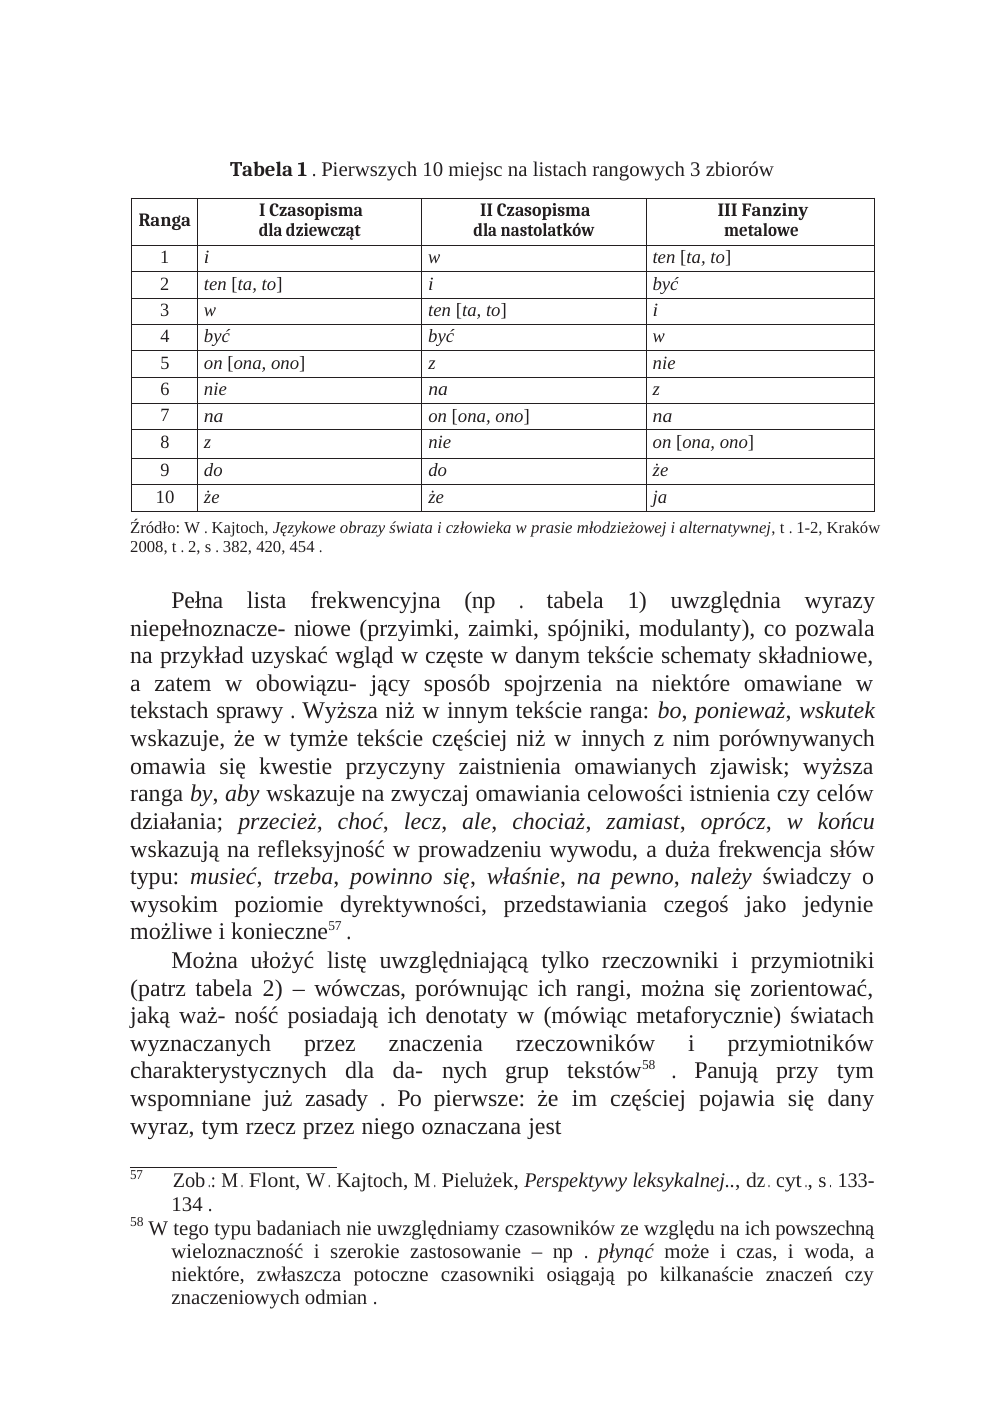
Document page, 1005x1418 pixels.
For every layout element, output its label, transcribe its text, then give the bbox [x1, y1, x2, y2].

table_cell na [422, 378, 646, 403]
table_cell w [422, 246, 646, 271]
table_cell i [647, 299, 874, 324]
table_cell 1 [132, 246, 197, 271]
table_cell w [647, 325, 874, 350]
table_cell z [422, 351, 646, 377]
table_cell 2 [132, 272, 197, 297]
table_cell do [198, 459, 421, 484]
table_cell 10 [132, 485, 197, 511]
text 57 Zob .: M . Flont, W . Kajtoch, M . Pielużek, Perspektywy leksykalnej.., dz . cyt ., s . 133- 134 . [130, 1169, 874, 1216]
table_cell 9 [132, 459, 197, 484]
table_cell 6 [132, 378, 197, 403]
table_cell że [647, 459, 874, 484]
text Źródło: W . Kajtoch, Językowe obrazy świata i człowieka w prasie młodzieżowej i alternatywnej, t . 1-2, Kraków 2008, t . 2, s . 382, 420, 454 . [130, 519, 882, 556]
table_cell 8 [132, 430, 197, 458]
table_cell na [198, 404, 421, 429]
table_cell on [ona, ono] [647, 430, 874, 458]
table_header I Czasopisma dla dziewcząt [198, 199, 421, 245]
text Tabela 1 . Pierwszych 10 miejsc na listach rangowych 3 zbiorów [230, 157, 887, 182]
table_cell że [422, 485, 646, 511]
table_cell z [198, 430, 421, 458]
text Można ułożyć listę uwzględniającą tylko rzeczowniki i przymiotniki (patrz tabela 2) – wówczas, porównując ich rangi, można się zorientować, jaką waż- ność posiadają ich denotaty w (mówiąc metaforycznie) światach wyznaczanych przez znaczenia rzeczowników i przymiotników charakterystycznych dla da- nych grup tekstów58 . Panują przy tym wspomniane już zasady . Po pierwsze: że im częściej pojawia się dany wyraz, tym rzecz przez niego oznaczana jest [130, 946, 874, 1139]
table_header III Fanziny metalowe [647, 199, 874, 245]
table_cell 3 [132, 299, 197, 324]
table_cell on [ona, ono] [422, 404, 646, 429]
table_cell w [198, 299, 421, 324]
table_cell on [ona, ono] [198, 351, 421, 377]
table_cell 5 [132, 351, 197, 377]
table_cell nie [422, 430, 646, 458]
table_cell do [422, 459, 646, 484]
table_header II Czasopisma dla nastolatków [422, 199, 646, 245]
table_cell być [647, 272, 874, 297]
text Pełna lista frekwencyjna (np . tabela 1) uwzględnia wyrazy niepełnoznacze- niowe (przyimki, zaimki, spójniki, modulanty), co pozwala na przykład uzyskać wgląd w częste w danym tekście schematy składniowe, a zatem w obowiązu- jący sposób spojrzenia na niektóre omawiane w tekstach sprawy . Wyższa niż w innym tekście ranga: bo, ponieważ, wskutek wskazuje, że w tymże tekście częściej niż w innych z nim porównywanych omawia się kwestie przyczyny zaistnienia omawianych zjawisk; wyższa ranga by, aby wskazuje na zwyczaj omawiania celowości istnienia czy celów działania; przecież, choć, lecz, ale, chociaż, zamiast, oprócz, w końcu wskazują na refleksyjność w prowadzeniu wywodu, a duża frekwencja słów typu: musieć, trzeba, powinno się, właśnie, na pewno, należy świadczy o wysokim poziomie dyrektywności, przedstawiania czegoś jako jedynie możliwe i konieczne57 . [130, 586, 875, 945]
table_cell 7 [132, 404, 197, 429]
table_cell 4 [132, 325, 197, 350]
table_header Ranga [132, 199, 197, 245]
table_cell ten [ta, to] [198, 272, 421, 297]
table_cell na [647, 404, 874, 429]
table_cell być [422, 325, 646, 350]
text 58 W tego typu badaniach nie uwzględniamy czasowników ze względu na ich powszechną wieloznaczność i szerokie zastosowanie – np . płynąć może i czas, i woda, a niektóre, zwłaszcza potoczne czasowniki osiągają po kilkanaście znaczeń czy znaczeniowych odmian . [130, 1216, 875, 1309]
table_cell że [198, 485, 421, 511]
table_cell i [422, 272, 646, 297]
table_cell nie [198, 378, 421, 403]
table_cell nie [647, 351, 874, 377]
table_cell i [198, 246, 421, 271]
table_cell być [198, 325, 421, 350]
table_cell ten [ta, to] [422, 299, 646, 324]
table_cell ja [647, 485, 874, 511]
table_cell ten [ta, to] [647, 246, 874, 271]
table_cell z [647, 378, 874, 403]
